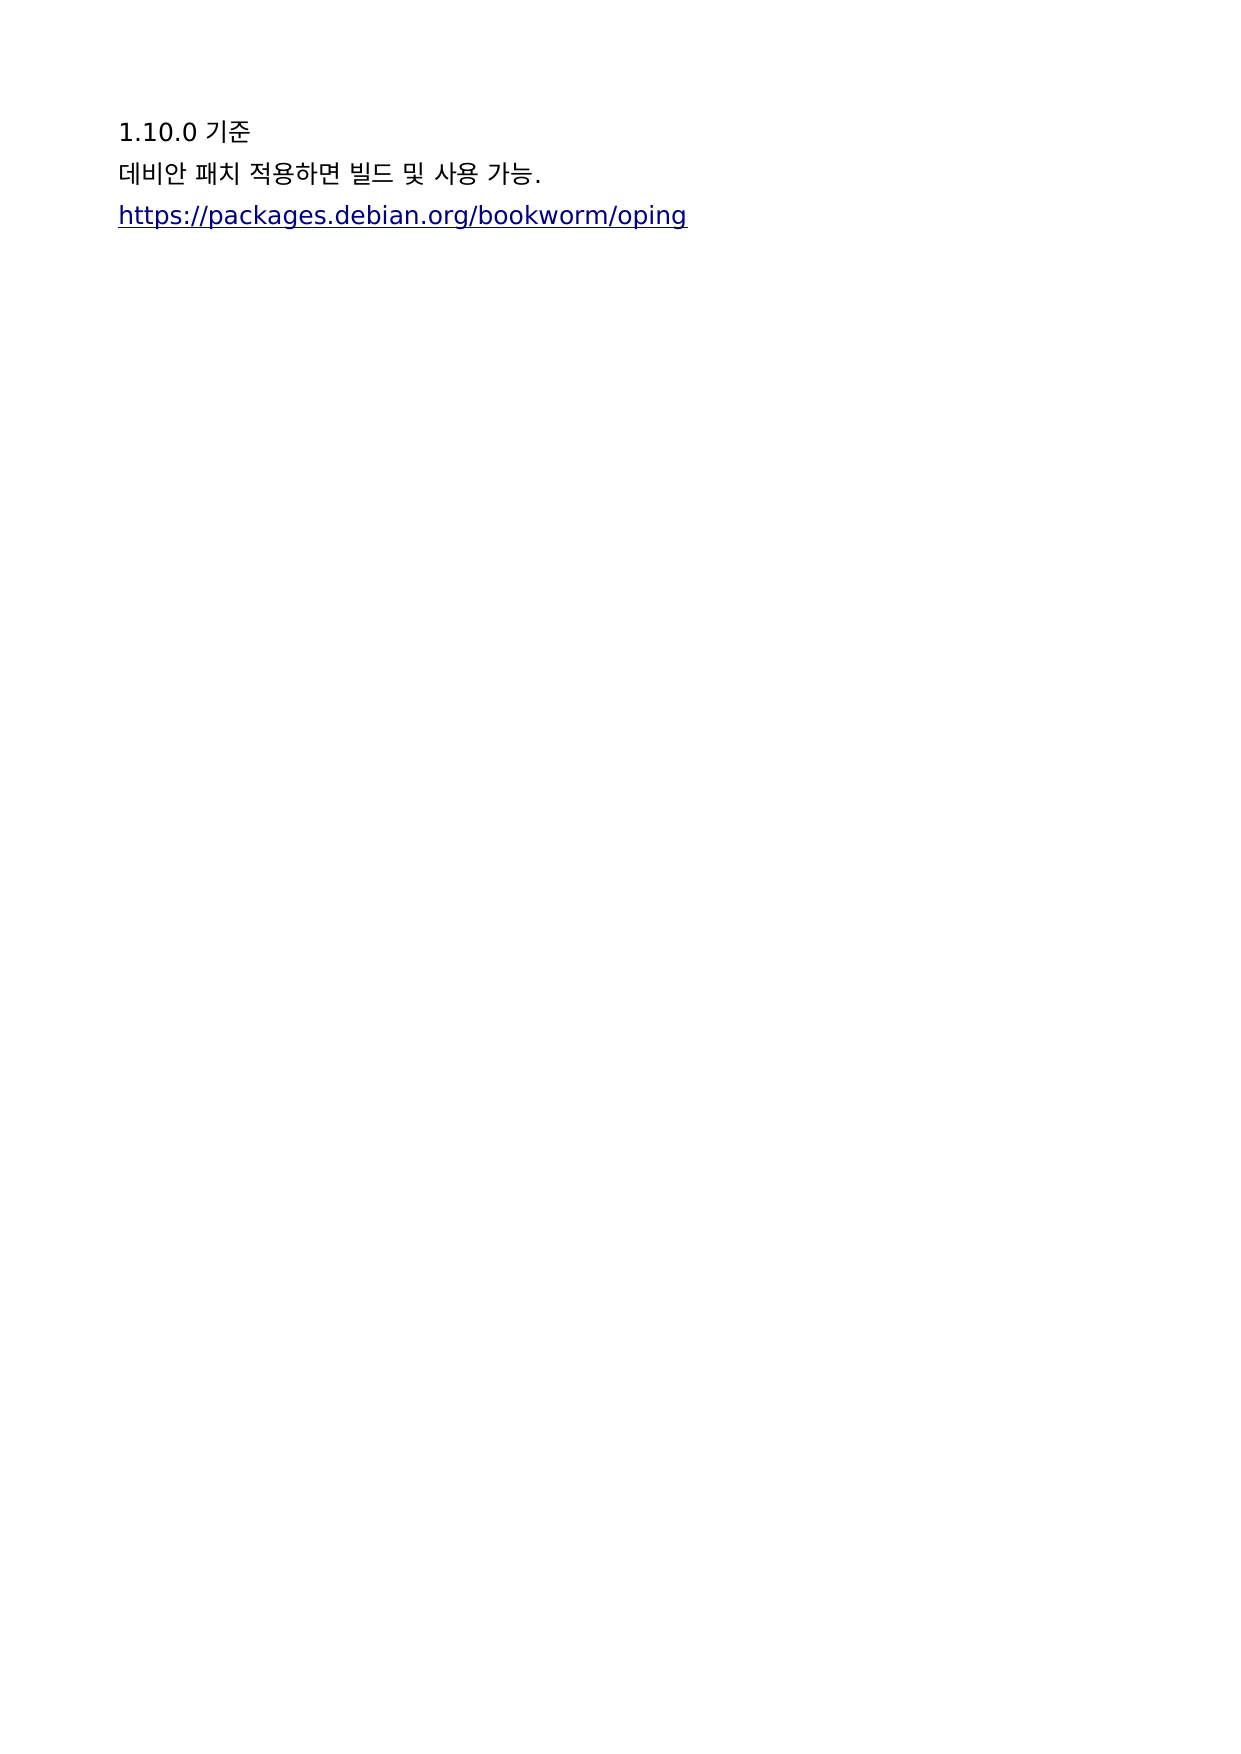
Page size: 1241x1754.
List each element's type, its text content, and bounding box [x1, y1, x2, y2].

text 1.10.0 기준 [118, 118, 1122, 147]
text 데비안 패치 적용하면 빌드 및 사용 가능. [118, 160, 1122, 189]
text https://packages.debian.org/bookworm/oping [118, 201, 1122, 231]
